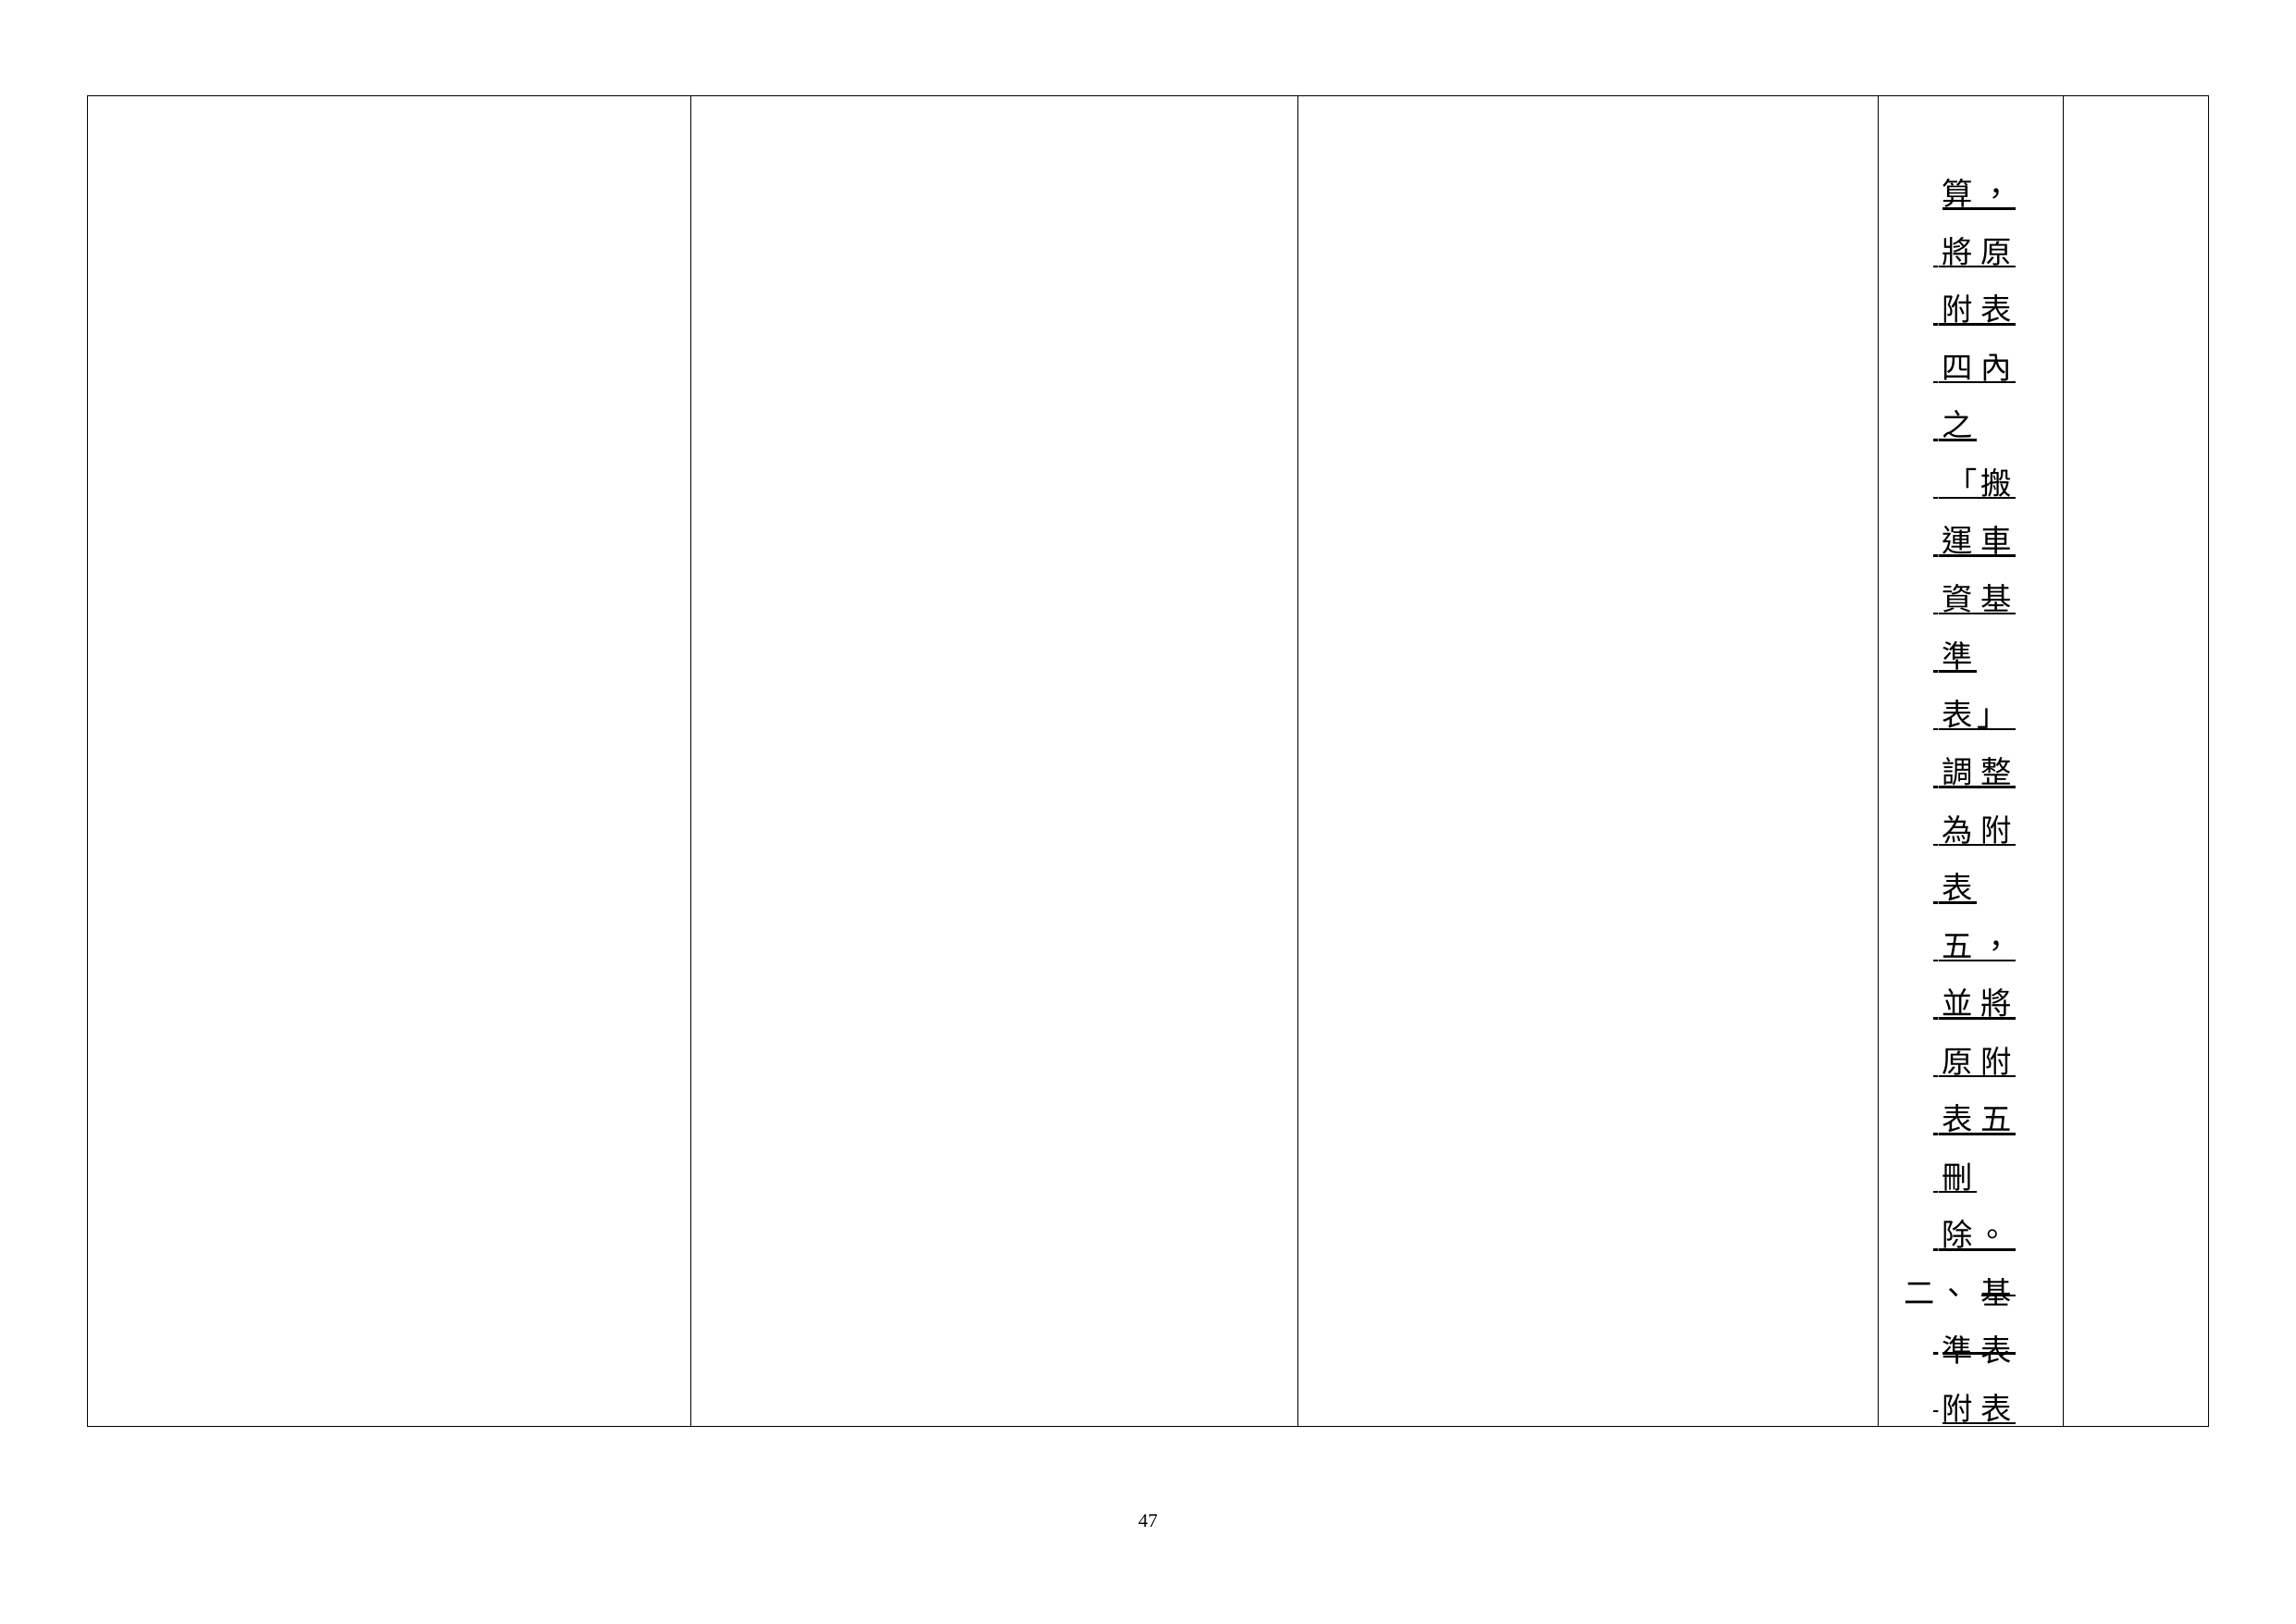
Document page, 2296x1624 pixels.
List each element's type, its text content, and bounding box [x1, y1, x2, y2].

table_cell [2064, 96, 2208, 1426]
table_cell [1298, 96, 1878, 1426]
table_cell [88, 96, 690, 1426]
table_cell 算，將原附表四內之「搬運車資基準表」調整為附表五，並將原附表五刪除。 二、基準表附表 [1879, 96, 2063, 1426]
table_cell [691, 96, 1297, 1426]
